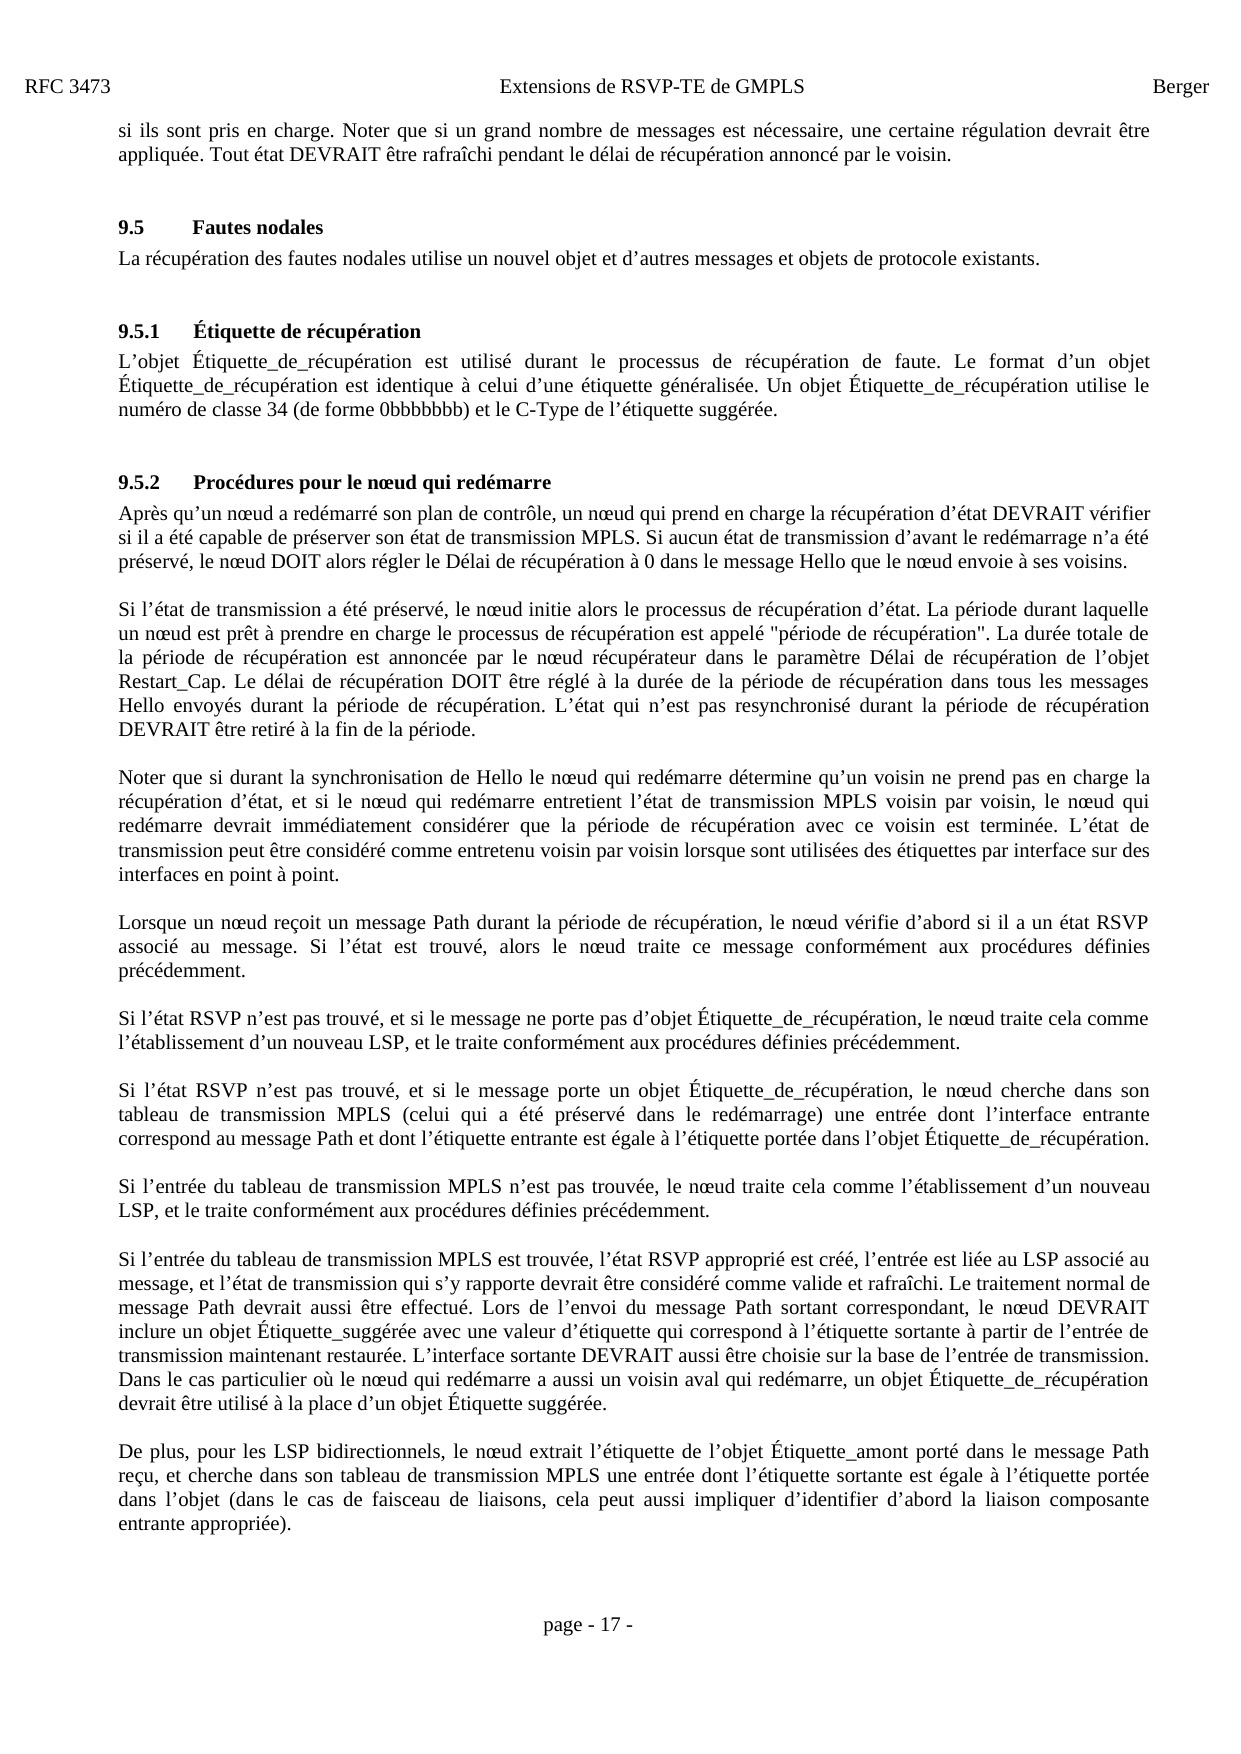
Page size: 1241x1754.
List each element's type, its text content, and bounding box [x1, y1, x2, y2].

text Après qu’un nœud a redémarré son plan de contrôle, un nœud qui prend en charge la récupération d’état DEVRAIT vérifier si il a été capable de préserver son état de transmission MPLS. Si aucun état de transmission d’avant le redémarrage n’a été préservé, le nœud DOIT alors régler le Délai de récupération à 0 dans le message Hello que le nœud envoie à ses voisins. [118, 501, 1152, 573]
text Si l’état RSVP n’est pas trouvé, et si le message ne porte pas d’objet Étiquette_de_récupération, le nœud traite cela comme l’établissement d’un nouveau LSP, et le traite conformément aux procédures définies précédemment. [118, 1006, 1152, 1054]
subtitle 9.5.1 Étiquette de récupération [118, 319, 1152, 343]
text 9.5 Fautes nodales [118, 215, 1152, 239]
text Noter que si durant la synchronisation de Hello le nœud qui redémarre détermine qu’un voisin ne prend pas en charge la récupération d’état, et si le nœud qui redémarre entretient l’état de transmission MPLS voisin par voisin, le nœud qui redémarre devrait immédiatement considérer que la période de récupération avec ce voisin est terminée. L’état de transmission peut être considéré comme entretenu voisin par voisin lorsque sont utilisées des étiquettes par interface sur des interfaces en point à point. [118, 765, 1152, 886]
text Lorsque un nœud reçoit un message Path durant la période de récupération, le nœud vérifie d’abord si il a un état RSVP associé au message. Si l’état est trouvé, alors le nœud traite ce message conformément aux procédures définies précédemment. [118, 910, 1152, 982]
text Si l’entrée du tableau de transmission MPLS est trouvée, l’état RSVP approprié est créé, l’entrée est liée au LSP associé au message, et l’état de transmission qui s’y rapporte devrait être considéré comme valide et rafraîchi. Le traitement normal de message Path devrait aussi être effectué. Lors de l’envoi du message Path sortant correspondant, le nœud DEVRAIT inclure un objet Étiquette_suggérée avec une valeur d’étiquette qui correspond à l’étiquette sortante à partir de l’entrée de transmission maintenant restaurée. L’interface sortante DEVRAIT aussi être choisie sur la base de l’entrée de transmission. Dans le cas particulier où le nœud qui redémarre a aussi un voisin aval qui redémarre, un objet Étiquette_de_récupération devrait être utilisé à la place d’un objet Étiquette suggérée. [118, 1247, 1152, 1415]
text L’objet Étiquette_de_récupération est utilisé durant le processus de récupération de faute. Le format d’un objet Étiquette_de_récupération est identique à celui d’une étiquette généralisée. Un objet Étiquette_de_récupération utilise le numéro de classe 34 (de forme 0bbbbbbb) et le C-Type de l’étiquette suggérée. [118, 349, 1152, 421]
text La récupération des fautes nodales utilise un nouvel objet et d’autres messages et objets de protocole existants. [118, 246, 1152, 270]
text Si l’état RSVP n’est pas trouvé, et si le message porte un objet Étiquette_de_récupération, le nœud cherche dans son tableau de transmission MPLS (celui qui a été préservé dans le redémarrage) une entrée dont l’interface entrante correspond au message Path et dont l’étiquette entrante est égale à l’étiquette portée dans l’objet Étiquette_de_récupération. [118, 1078, 1152, 1150]
subtitle 9.5.2 Procédures pour le nœud qui redémarre [118, 470, 1152, 494]
text Si l’état de transmission a été préservé, le nœud initie alors le processus de récupération d’état. La période durant laquelle un nœud est prêt à prendre en charge le processus de récupération est appelé "période de récupération". La durée totale de la période de récupération est annoncée par le nœud récupérateur dans le paramètre Délai de récupération de l’objet Restart_Cap. Le délai de récupération DOIT être réglé à la durée de la période de récupération dans tous les messages Hello envoyés durant la période de récupération. L’état qui n’est pas resynchronisé durant la période de récupération DEVRAIT être retiré à la fin de la période. [118, 597, 1152, 741]
text Si l’entrée du tableau de transmission MPLS n’est pas trouvée, le nœud traite cela comme l’établissement d’un nouveau LSP, et le traite conformément aux procédures définies précédemment. [118, 1174, 1152, 1222]
text De plus, pour les LSP bidirectionnels, le nœud extrait l’étiquette de l’objet Étiquette_amont porté dans le message Path reçu, et cherche dans son tableau de transmission MPLS une entrée dont l’étiquette sortante est égale à l’étiquette portée dans l’objet (dans le cas de faisceau de liaisons, cela peut aussi impliquer d’identifier d’abord la liaison composante entrante appropriée). [118, 1439, 1152, 1535]
text si ils sont pris en charge. Noter que si un grand nombre de messages est nécessaire, une certaine régulation devrait être appliquée. Tout état DEVRAIT être rafraîchi pendant le délai de récupération annoncé par le voisin. [118, 118, 1152, 166]
